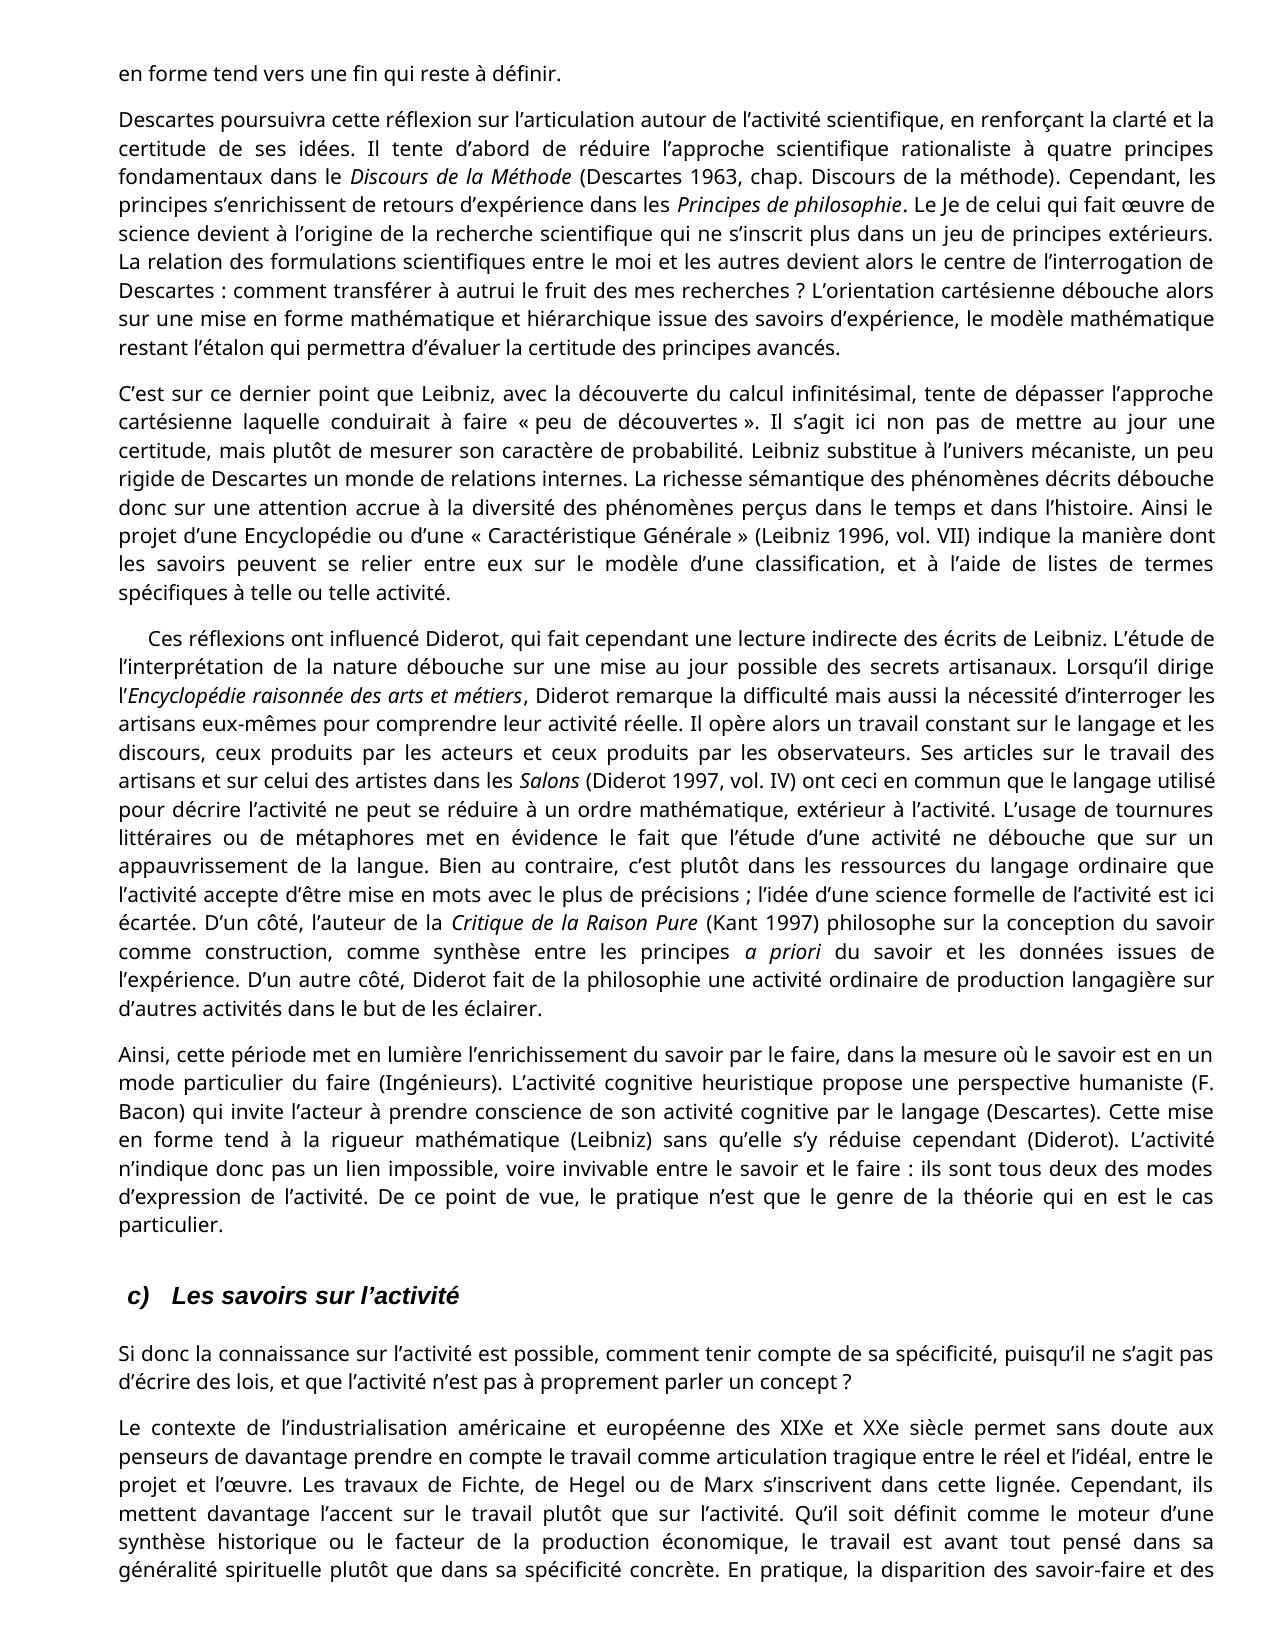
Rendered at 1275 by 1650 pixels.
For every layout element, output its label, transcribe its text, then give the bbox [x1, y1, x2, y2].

text C’est sur ce dernier point que Leibniz, avec la découverte du calcul infinitésimal, tente de dépasser l’approche cartésienne laquelle conduirait à faire « peu de découvertes ». Il s’agit ici non pas de mettre au jour une certitude, mais plutôt de mesurer son caractère de probabilité. Leibniz substitue à l’univers mécaniste, un peu rigide de Descartes un monde de relations internes. La richesse sémantique des phénomènes décrits débouche donc sur une attention accrue à la diversité des phénomènes perçus dans le temps et dans l’histoire. Ainsi le projet d’une Encyclopédie ou d’une « Caractéristique Générale » (Leibniz 1996, vol. VII) indique la manière dont les savoirs peuvent se relier entre eux sur le modèle d’une classification, et à l’aide de listes de termes spécifiques à telle ou telle activité. [118, 379, 1216, 606]
subtitle Les savoirs sur l’activité [127, 1282, 1207, 1309]
text Ces réflexions ont influencé Diderot, qui fait cependant une lecture indirecte des écrits de Leibniz. L’étude de l’interprétation de la nature débouche sur une mise au jour possible des secrets artisanaux. Lorsqu’il dirige l’Encyclopédie raisonnée des arts et métiers, Diderot remarque la difficulté mais aussi la nécessité d’interroger les artisans eux-mêmes pour comprendre leur activité réelle. Il opère alors un travail constant sur le langage et les discours, ceux produits par les acteurs et ceux produits par les observateurs. Ses articles sur le travail des artisans et sur celui des artistes dans les Salons (Diderot 1997, vol. IV) ont ceci en commun que le langage utilisé pour décrire l’activité ne peut se réduire à un ordre mathématique, extérieur à l’activité. L’usage de tournures littéraires ou de métaphores met en évidence le fait que l’étude d’une activité ne débouche que sur un appauvrissement de la langue. Bien au contraire, c’est plutôt dans les ressources du langage ordinaire que l’activité accepte d’être mise en mots avec le plus de précisions ; l’idée d’une science formelle de l’activité est ici écartée. D’un côté, l’auteur de la Critique de la Raison Pure (Kant 1997) philosophe sur la conception du savoir comme construction, comme synthèse entre les principes a priori du savoir et les données issues de l’expérience. D’un autre côté, Diderot fait de la philosophie une activité ordinaire de production langagière sur d’autres activités dans le but de les éclairer. [118, 624, 1216, 1022]
text Descartes poursuivra cette réflexion sur l’articulation autour de l’activité scientifique, en renforçant la clarté et la certitude de ses idées. Il tente d’abord de réduire l’approche scientifique rationaliste à quatre principes fondamentaux dans le Discours de la Méthode (Descartes 1963, chap. Discours de la méthode). Cependant, les principes s’enrichissent de retours d’expérience dans les Principes de philosophie. Le Je de celui qui fait œuvre de science devient à l’origine de la recherche scientifique qui ne s’inscrit plus dans un jeu de principes extérieurs. La relation des formulations scientifiques entre le moi et les autres devient alors le centre de l’interrogation de Descartes : comment transférer à autrui le fruit des mes recherches ? L’orientation cartésienne débouche alors sur une mise en forme mathématique et hiérarchique issue des savoirs d’expérience, le modèle mathématique restant l’étalon qui permettra d’évaluer la certitude des principes avancés. [118, 105, 1216, 361]
text Si donc la connaissance sur l’activité est possible, comment tenir compte de sa spécificité, puisqu’il ne s’agit pas d’écrire des lois, et que l’activité n’est pas à proprement parler un concept ? [118, 1339, 1216, 1396]
text Le contexte de l’industrialisation américaine et européenne des XIXe et XXe siècle permet sans doute aux penseurs de davantage prendre en compte le travail comme articulation tragique entre le réel et l’idéal, entre le projet et l’œuvre. Les travaux de Fichte, de Hegel ou de Marx s’inscrivent dans cette lignée. Cependant, ils mettent davantage l’accent sur le travail plutôt que sur l’activité. Qu’il soit définit comme le moteur d’une synthèse historique ou le facteur de la production économique, le travail est avant tout pensé dans sa généralité spirituelle plutôt que dans sa spécificité concrète. En pratique, la disparition des savoir-faire et des [118, 1413, 1216, 1584]
text en forme tend vers une fin qui reste à définir. [118, 59, 1216, 87]
text Ainsi, cette période met en lumière l’enrichissement du savoir par le faire, dans la mesure où le savoir est en un mode particulier du faire (Ingénieurs). L’activité cognitive heuristique propose une perspective humaniste (F. Bacon) qui invite l’acteur à prendre conscience de son activité cognitive par le langage (Descartes). Cette mise en forme tend à la rigueur mathématique (Leibniz) sans qu’elle s’y réduise cependant (Diderot). L’activité n’indique donc pas un lien impossible, voire invivable entre le savoir et le faire : ils sont tous deux des modes d’expression de l’activité. De ce point de vue, le pratique n’est que le genre de la théorie qui en est le cas particulier. [118, 1040, 1216, 1239]
